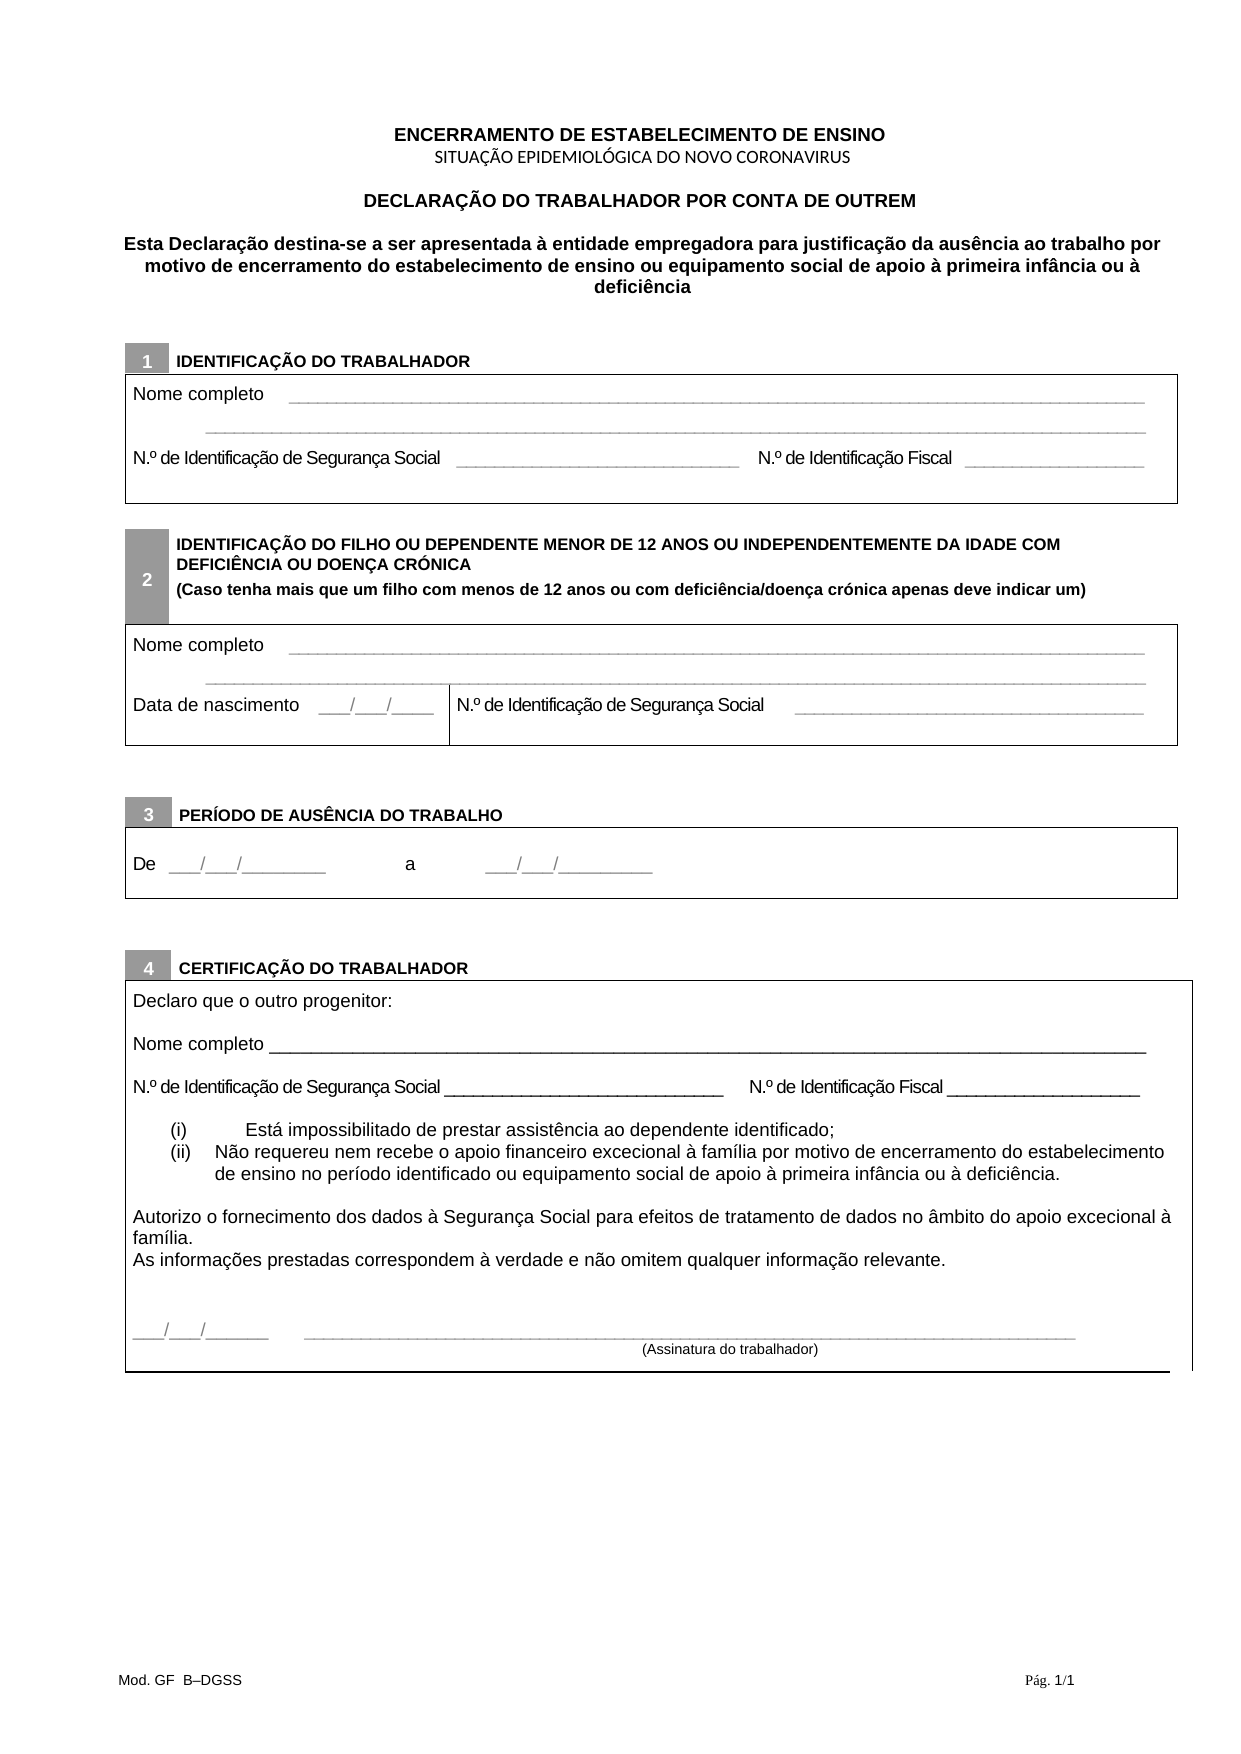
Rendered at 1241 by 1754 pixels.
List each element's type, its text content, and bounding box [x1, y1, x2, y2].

table_cell [1157, 375, 1177, 404]
text SITUAÇÃO EPIDEMIOLÓGICA DO NOVO CORONAVIRUS [118, 145, 1167, 168]
table_cell [958, 468, 1157, 502]
table_cell [1157, 468, 1177, 502]
table_cell [449, 468, 750, 502]
table_cell [1170, 1311, 1192, 1341]
table_cell ___/___/______ [126, 1311, 291, 1341]
table_cell [750, 468, 957, 502]
table_cell N.º de Identificação de Segurança Social [126, 434, 449, 468]
table_header PERÍODO DE AUSÊNCIA DO TRABALHO [172, 797, 1173, 827]
table_cell ___________________________________________________________________________________________ [282, 375, 1157, 404]
table_cell [450, 715, 1157, 745]
table_cell [126, 468, 449, 502]
table_cell N.º de Identificação de Segurança Social _____________________________________ [450, 685, 1157, 715]
table_cell De ___/___/________ a ___/___/_________ [126, 828, 1177, 898]
table_cell [126, 655, 198, 685]
table_header [1188, 950, 1193, 980]
table_cell [1157, 715, 1177, 745]
table_cell ___________________________________________________________________________________________ [282, 625, 1157, 655]
table_cell Data de nascimento [126, 685, 311, 715]
table_header [1173, 797, 1178, 827]
table_cell Nome completo [126, 375, 282, 404]
table_header 1 [125, 343, 169, 373]
text ENCERRAMENTO DE ESTABELECIMENTO DE ENSINO [118, 124, 1167, 145]
table_header 2 [125, 529, 169, 624]
table_cell ____________________________________________________________________________________________________ [198, 404, 1157, 434]
table_header [1166, 343, 1177, 373]
table_header IDENTIFICAÇÃO DO FILHO OU DEPENDENTE MENOR DE 12 ANOS OU INDEPENDENTEMENTE DA IDADE COM DEFICIÊNCIA OU DOENÇA CRÓNICA (Caso tenha mais que um filho com menos de 12 anos ou com deficiência/doença crónica apenas deve indicar um) [169, 529, 1166, 624]
table_header [1166, 529, 1177, 624]
table_cell [1157, 655, 1177, 685]
table_cell [126, 715, 311, 745]
table_cell ___________________ [958, 434, 1157, 468]
table_cell [1157, 625, 1177, 655]
table_cell __________________________________________________________________________________ [291, 1311, 1169, 1341]
table_cell [126, 1341, 291, 1371]
table_cell Nome completo [126, 625, 282, 655]
table_cell ____________________________________________________________________________________________________ [198, 655, 1157, 685]
table_cell N.º de Identificação Fiscal [750, 434, 957, 468]
table_cell [126, 404, 198, 434]
text DECLARAÇÃO DO TRABALHADOR POR CONTA DE OUTREM [118, 190, 1167, 211]
table_header IDENTIFICAÇÃO DO TRABALHADOR [169, 343, 1166, 373]
text Esta Declaração destina-se a ser apresentada à entidade empregadora para justificação da ausência ao trabalho por motivo de encerramento do estabelecimento de ensino ou equipamento social de apoio à primeira infância ou à deficiência [118, 233, 1167, 298]
table_cell Declaro que o outro progenitor: Nome completo ____________________________________________________________________________________ N.º de Identificação de Segurança Social _____________________________ N.º de Identificação Fiscal ____________________ Está impossibilitado de prestar assistência ao dependente identificado; Não requereu nem recebe o apoio financeiro excecional à família por motivo de encerramento do estabelecimento de ensino no período identificado ou equipamento social de apoio à primeira infância ou à deficiência. Autorizo o fornecimento dos dados à Segurança Social para efeitos de tratamento de dados no âmbito do apoio excecional à família. As informações prestadas correspondem à verdade e não omitem qualquer informação relevante. [126, 981, 1192, 1311]
table_cell ______________________________ [449, 434, 750, 468]
table_header CERTIFICAÇÃO DO TRABALHADOR [171, 950, 1188, 980]
table_cell ___/___/____ [311, 685, 449, 715]
table_cell (Assinatura do trabalhador) [291, 1341, 1169, 1371]
table_cell [1157, 685, 1177, 715]
table_cell [1157, 434, 1177, 468]
table_header 3 [125, 797, 172, 827]
table_header 4 [125, 950, 171, 980]
table_cell [1157, 404, 1177, 434]
table_cell [1170, 1341, 1192, 1371]
table_cell [311, 715, 449, 745]
